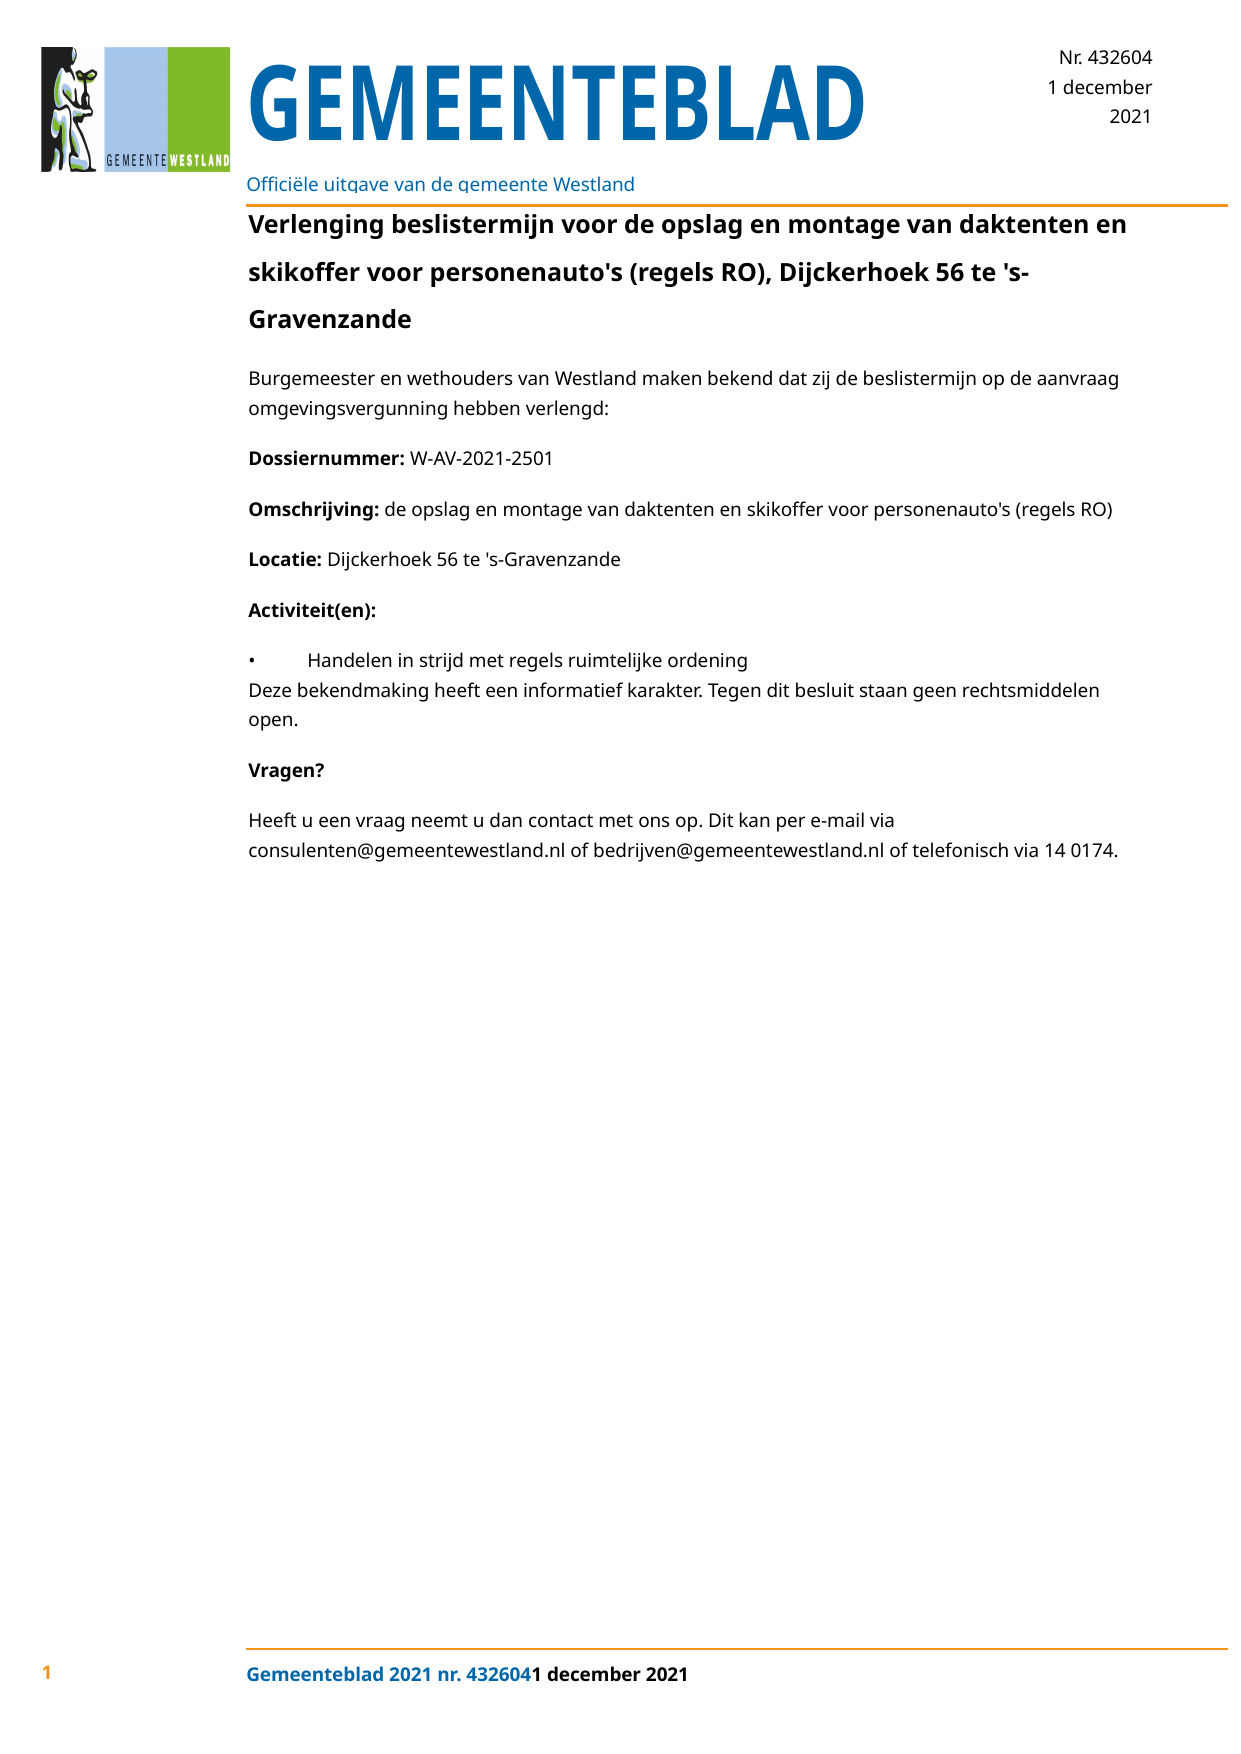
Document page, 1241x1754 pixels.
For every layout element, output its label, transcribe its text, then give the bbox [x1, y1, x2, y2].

text Deze bekendmaking heeft een informatief karakter. Tegen dit besluit staan geen rechtsmiddelen open. [248, 677, 1152, 732]
text Verlenging beslistermijn voor de opslag en montage van daktenten en skikoffer voor personenauto's (regels RO), Dijckerhoek 56 te 's-Gravenzande [248, 207, 1152, 336]
picture [41, 47, 231, 172]
text Activiteit(en): [248, 597, 1152, 622]
text Locatie: Dijckerhoek 56 te 's-Gravenzande [248, 546, 1152, 572]
text Omschrijving: de opslag en montage van daktenten en skikoffer voor personenauto's (regels RO) [248, 496, 1152, 522]
text Heeft u een vraag neemt u dan contact met ons op. Dit kan per e-mail via consulenten@gemeentewestland.nl of bedrijven@gemeentewestland.nl of telefonisch via 14 0174. [248, 807, 1152, 862]
text Burgemeester en wethouders van Westland maken bekend dat zij de beslistermijn op de aanvraag omgevingsvergunning hebben verlengd: [248, 366, 1152, 421]
text Vragen? [248, 757, 1152, 782]
text Dossiernummer: W-AV-2021-2501 [248, 446, 1152, 471]
list Handelen in strijd met regels ruimtelijke ordening [248, 647, 1152, 673]
